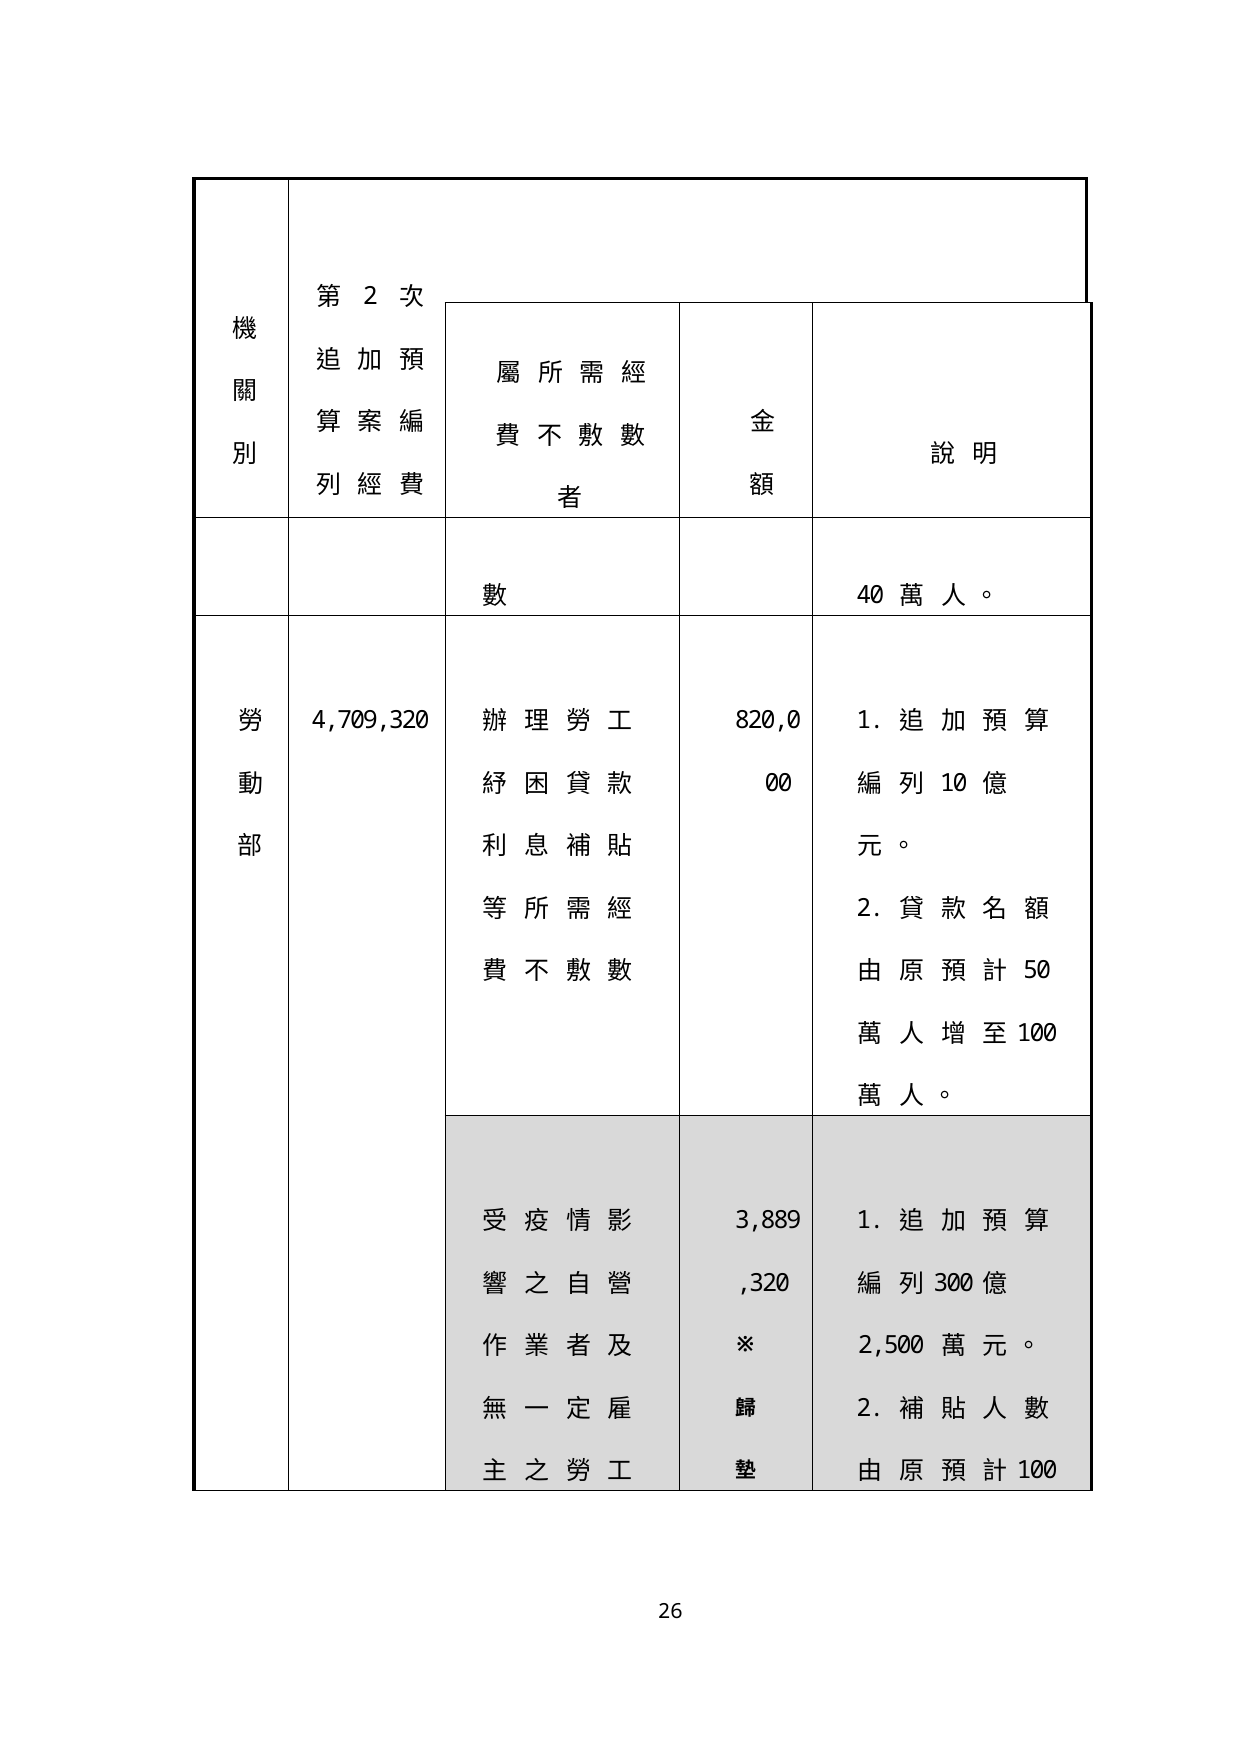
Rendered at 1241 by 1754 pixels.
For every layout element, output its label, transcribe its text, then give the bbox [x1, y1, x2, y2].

table_cell 4,709,320 [289, 616, 445, 1490]
table_cell 勞動部 [196, 616, 288, 1490]
table_cell 金額 [680, 303, 812, 517]
table_cell 受疫情影響之自營作業者及無一定雇主之勞工 [446, 1116, 679, 1490]
table_cell 屬所需經費不敷數者 [446, 303, 679, 517]
table_header 機關別 [196, 180, 288, 517]
table_cell 1.追加預算編列300億2,500萬元。 2.補貼人數由原預計100 [813, 1116, 1090, 1490]
table_cell 40萬人。 [813, 518, 1090, 615]
table_cell [680, 518, 812, 615]
table_cell 3,889,320 ※歸墊 [680, 1116, 812, 1490]
table_cell [289, 518, 445, 615]
table_cell 1.追加預算編列10億元。 2.貸款名額由原預計50萬人增至100萬人。 [813, 616, 1090, 1115]
table_cell [196, 518, 288, 615]
table_header [445, 180, 1085, 302]
table_cell 說明 [813, 303, 1090, 517]
table_cell 820,000 [680, 616, 812, 1115]
table_cell 辦理勞工紓困貸款利息補貼等所需經費不敷數 [446, 616, 679, 1115]
table_header 第2次追加預算案編列經費 [289, 180, 445, 517]
table_cell 數 [446, 518, 679, 615]
table_header [1088, 177, 1092, 302]
